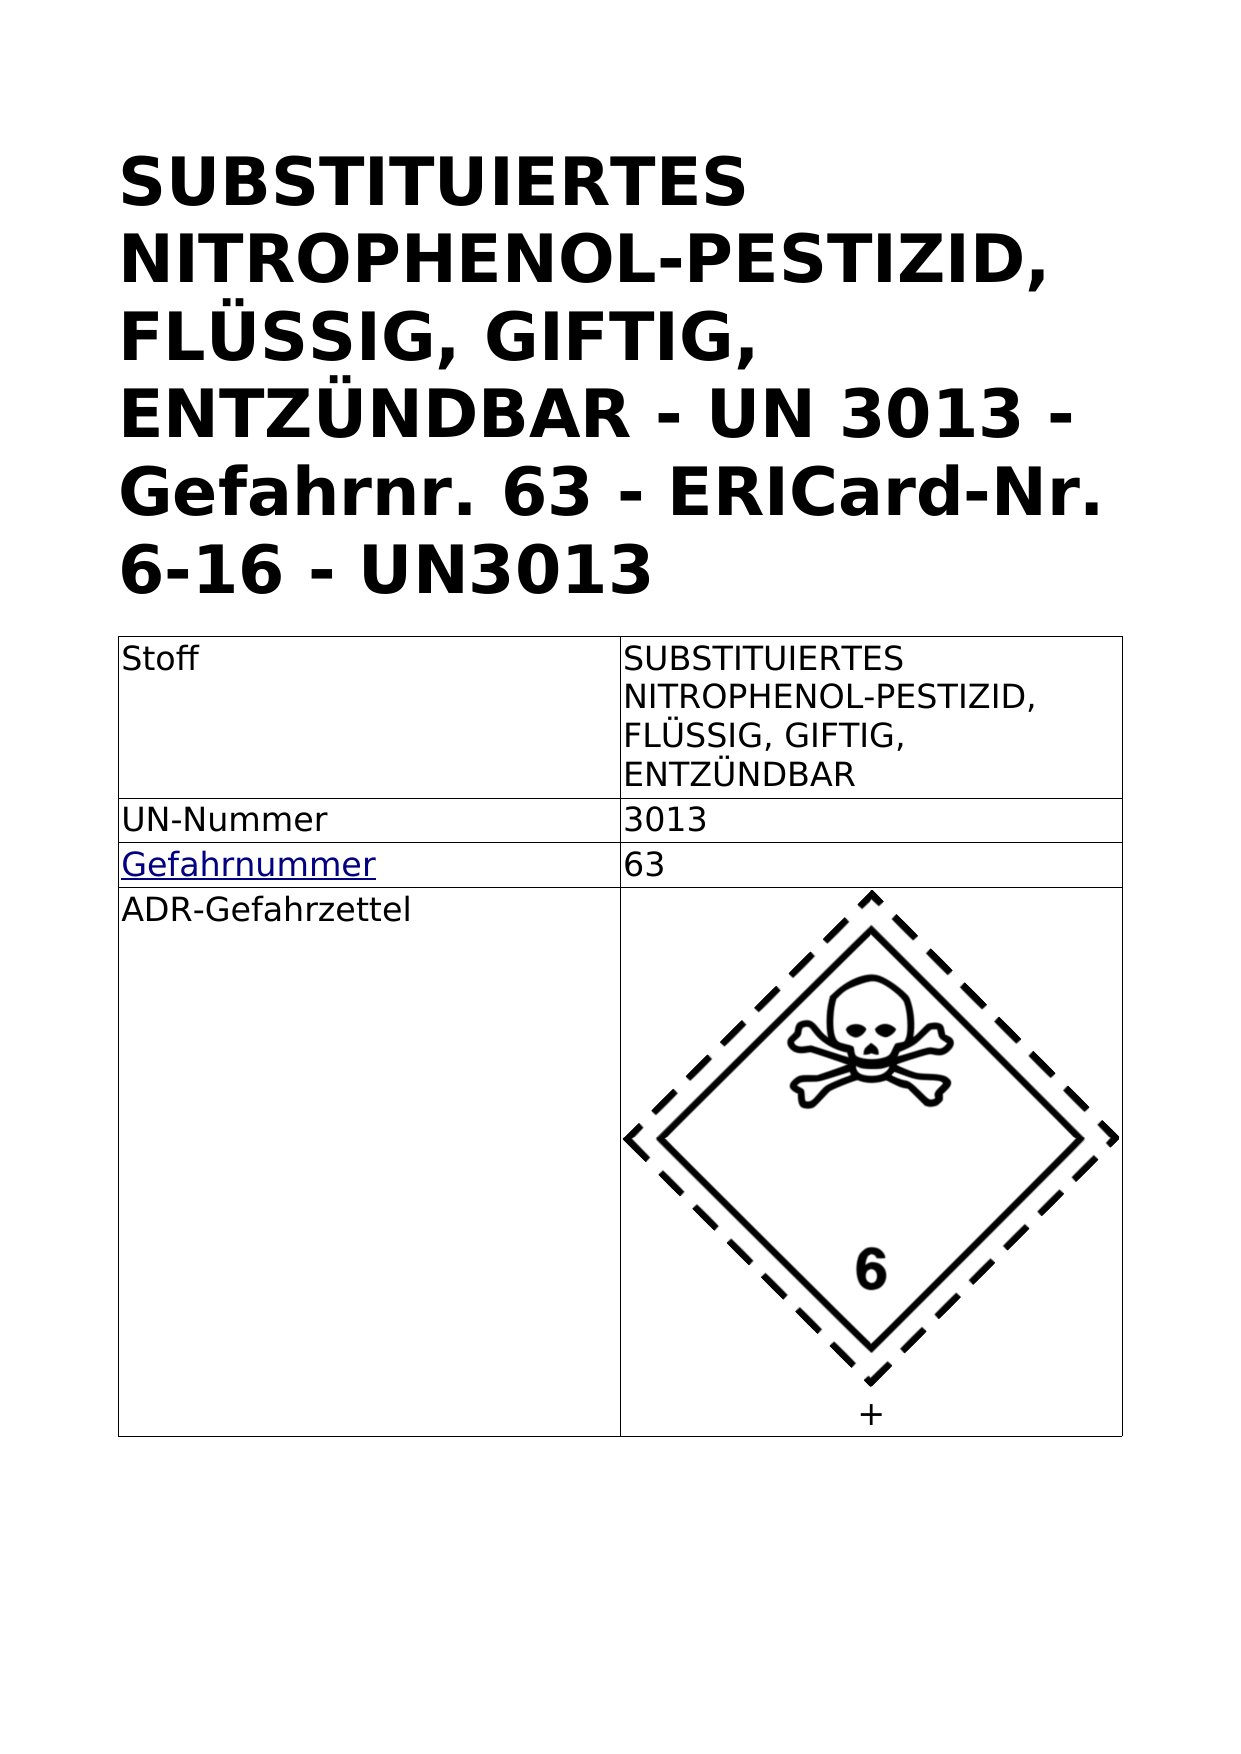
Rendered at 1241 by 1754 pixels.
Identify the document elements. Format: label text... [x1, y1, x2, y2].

table_cell UN-Nummer [119, 799, 620, 842]
table_cell Gefahrnummer [119, 843, 620, 887]
table_header Stoff [119, 637, 620, 797]
table_cell ADR-Gefahrzettel [119, 888, 620, 1436]
picture [622, 890, 1120, 1387]
subtitle SUBSTITUIERTES NITROPHENOL-PESTIZID, FLÜSSIG, GIFTIG, ENTZÜNDBAR - UN 3013 - Gefahrnr. 63 - ERICard-Nr. 6-16 - UN3013 [118, 143, 1122, 609]
table_cell + [621, 888, 1122, 1436]
table_cell 63 [621, 843, 1122, 887]
table_cell 3013 [621, 799, 1122, 842]
table_header SUBSTITUIERTES NITROPHENOL-PESTIZID, FLÜSSIG, GIFTIG, ENTZÜNDBAR [621, 637, 1122, 797]
